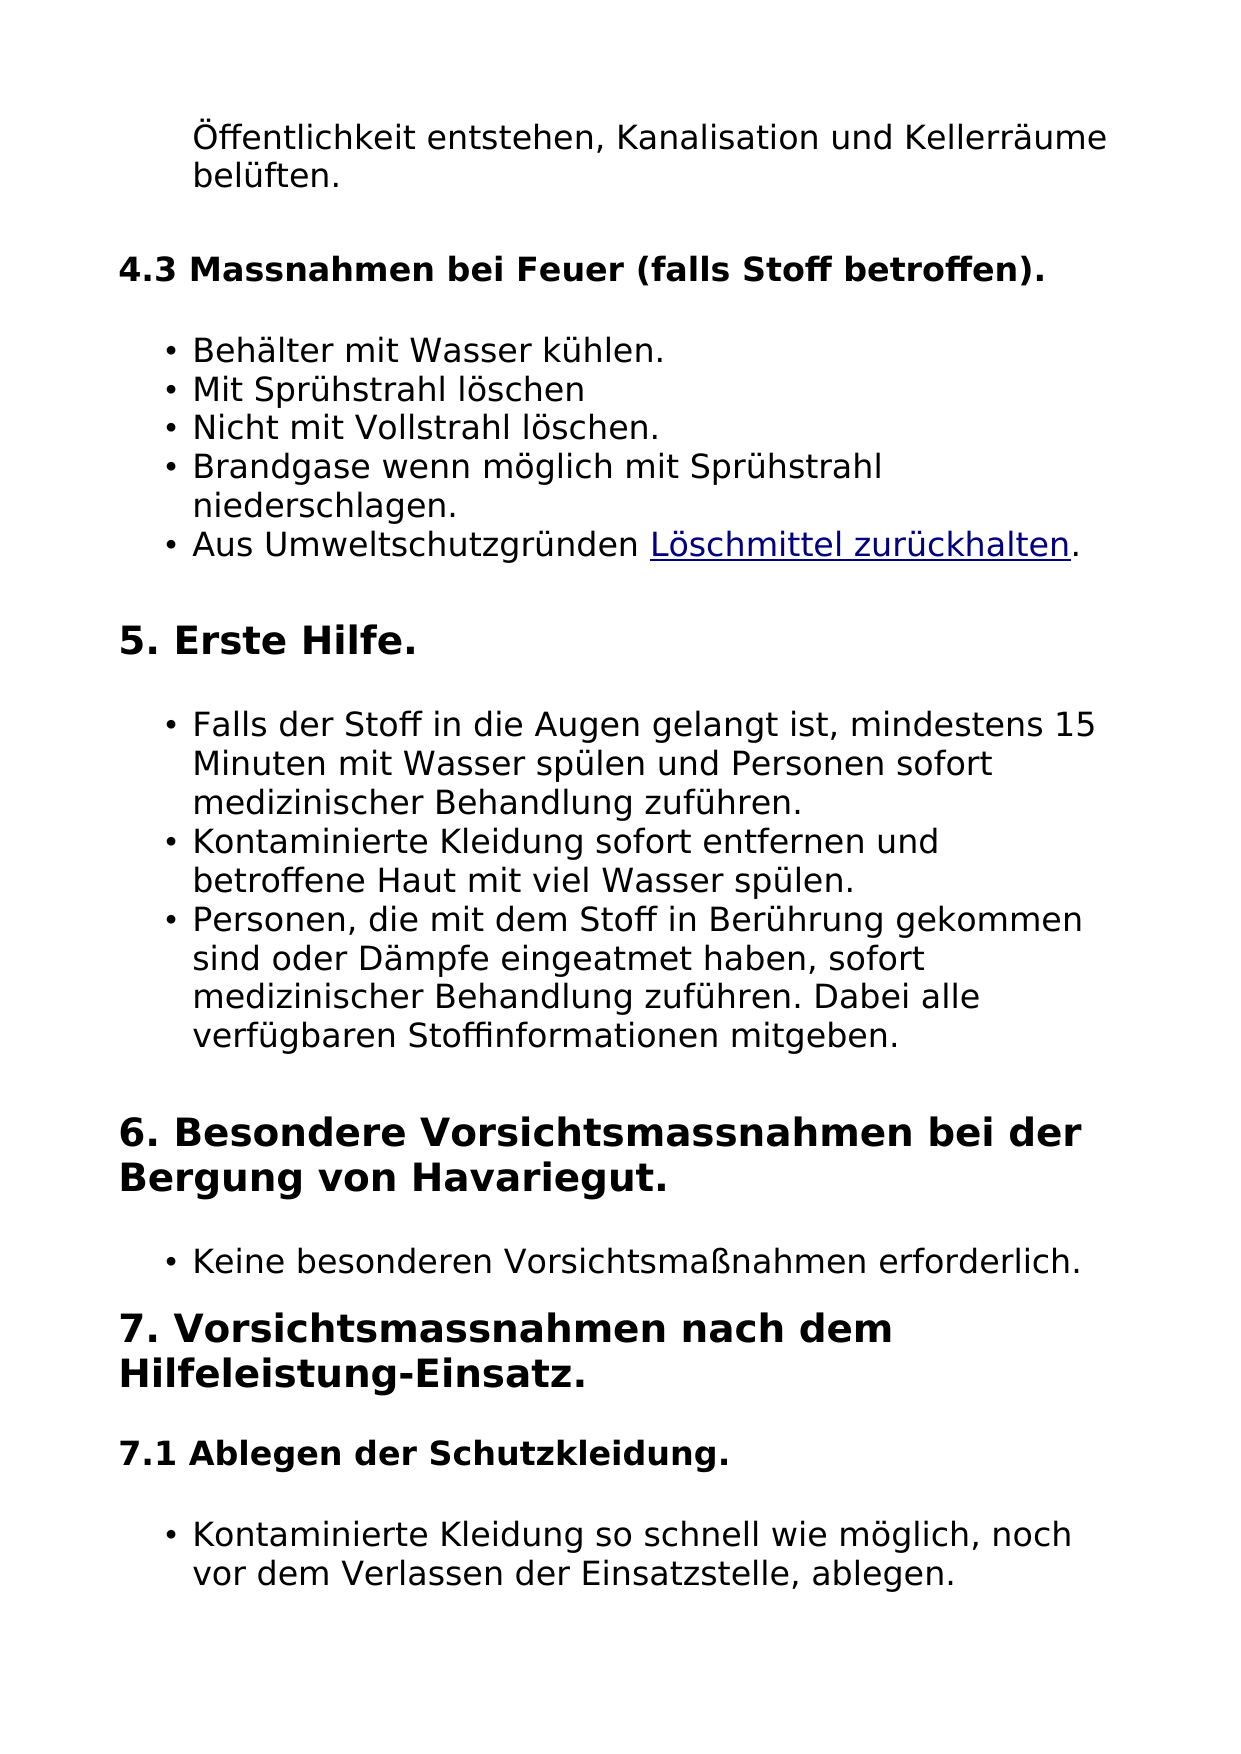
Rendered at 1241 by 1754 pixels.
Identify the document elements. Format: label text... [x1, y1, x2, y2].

list Falls der Stoff in die Augen gelangt ist, mindestens 15 Minuten mit Wasser spülen und Personen sofort medizinischer Behandlung zuführen. [177, 706, 1122, 822]
list Aus Umweltschutzgründen Löschmittel zurückhalten. [177, 525, 1122, 564]
list Personen, die mit dem Stoff in Berührung gekommen sind oder Dämpfe eingeatmet haben, sofort medizinischer Behandlung zuführen. Dabei alle verfügbaren Stoffinformationen mitgeben. [177, 900, 1122, 1056]
list Mit Sprühstrahl löschen [177, 370, 1122, 409]
subtitle 4.3 Massnahmen bei Feuer (falls Stoff betroffen). [118, 250, 1122, 289]
list Keine besonderen Vorsichtsmaßnahmen erforderlich. [177, 1242, 1122, 1281]
list Behälter mit Wasser kühlen. [177, 331, 1122, 370]
subtitle 7.1 Ablegen der Schutzkleidung. [118, 1434, 1122, 1473]
list Brandgase wenn möglich mit Sprühstrahl niederschlagen. [177, 448, 1122, 525]
list Kontaminierte Kleidung sofort entfernen und betroffene Haut mit viel Wasser spülen. [177, 822, 1122, 900]
list Nicht mit Vollstrahl löschen. [177, 409, 1122, 448]
list Öffentlichkeit entstehen, Kanalisation und Kellerräume belüften. [177, 118, 1122, 196]
subtitle 7. Vorsichtsmassnahmen nach dem Hilfeleistung-Einsatz. [118, 1306, 1122, 1397]
subtitle 5. Erste Hilfe. [118, 619, 1122, 664]
list Kontaminierte Kleidung so schnell wie möglich, noch vor dem Verlassen der Einsatzstelle, ablegen. [177, 1515, 1122, 1593]
subtitle 6. Besondere Vorsichtsmassnahmen bei der Bergung von Havariegut. [118, 1110, 1122, 1201]
